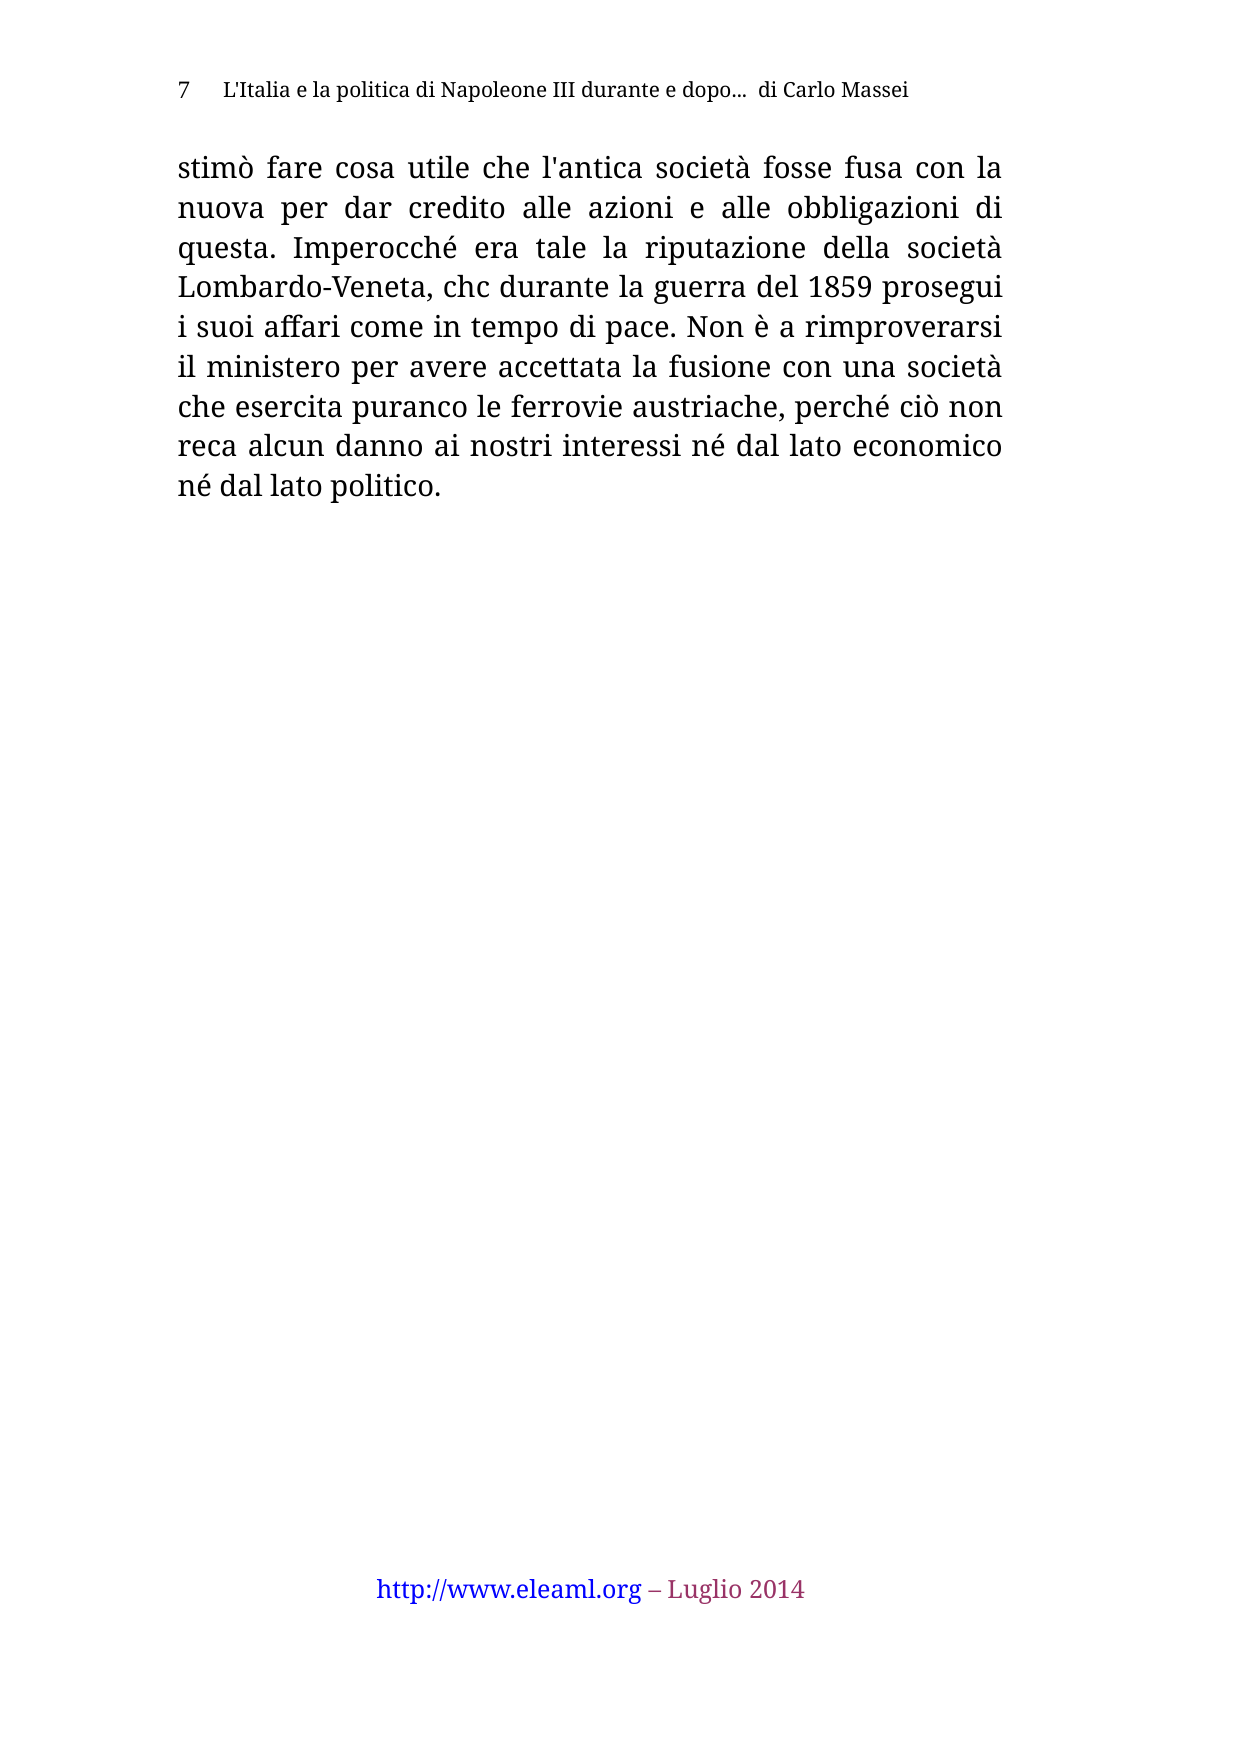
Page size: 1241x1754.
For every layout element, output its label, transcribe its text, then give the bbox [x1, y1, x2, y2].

text stimò fare cosa utile che l'antica società fosse fusa con la nuova per dar credito alle azioni e alle obbligazioni di questa. Imperocché era tale la riputazione della società Lombardo-Veneta, chc durante la guerra del 1859 prosegui i suoi affari come in tempo di pace. Non è a rimproverarsi il ministero per avere accettata la fusione con una società che esercita puranco le ferrovie austriache, perché ciò non reca alcun danno ai nostri interessi né dal lato economico né dal lato politico. [177, 148, 1004, 505]
